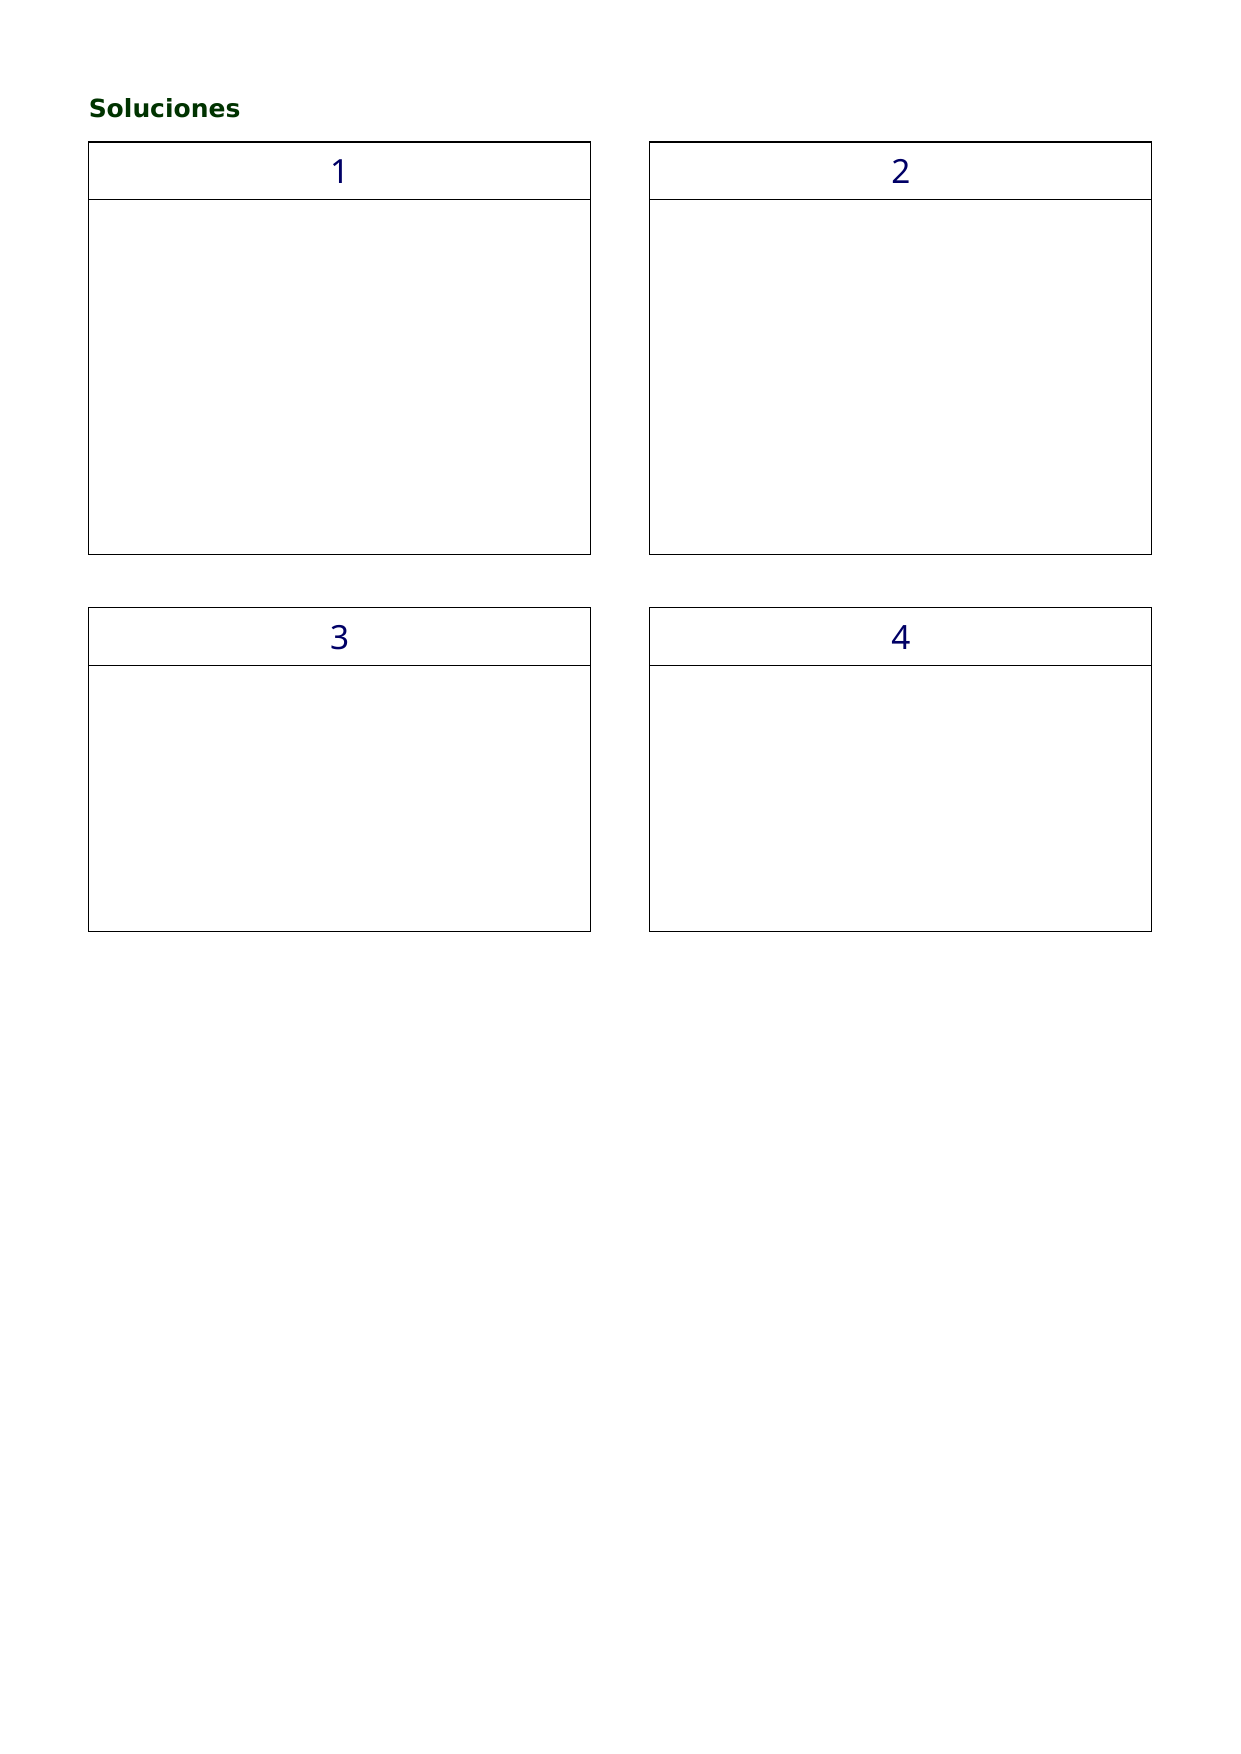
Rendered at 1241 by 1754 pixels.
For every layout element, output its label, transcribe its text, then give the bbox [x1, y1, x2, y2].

table_cell [650, 666, 1151, 931]
table_header [591, 607, 649, 665]
table_header 3 [89, 608, 590, 665]
table_cell [650, 200, 1151, 554]
table_cell [89, 666, 590, 931]
table_cell [89, 200, 590, 554]
table_header 4 [650, 608, 1151, 665]
table_header [591, 141, 649, 199]
table_cell [591, 199, 649, 554]
text Soluciones [88, 94, 1152, 124]
table_header 2 [650, 143, 1151, 199]
table_header 1 [89, 143, 590, 199]
table_cell [591, 665, 649, 931]
